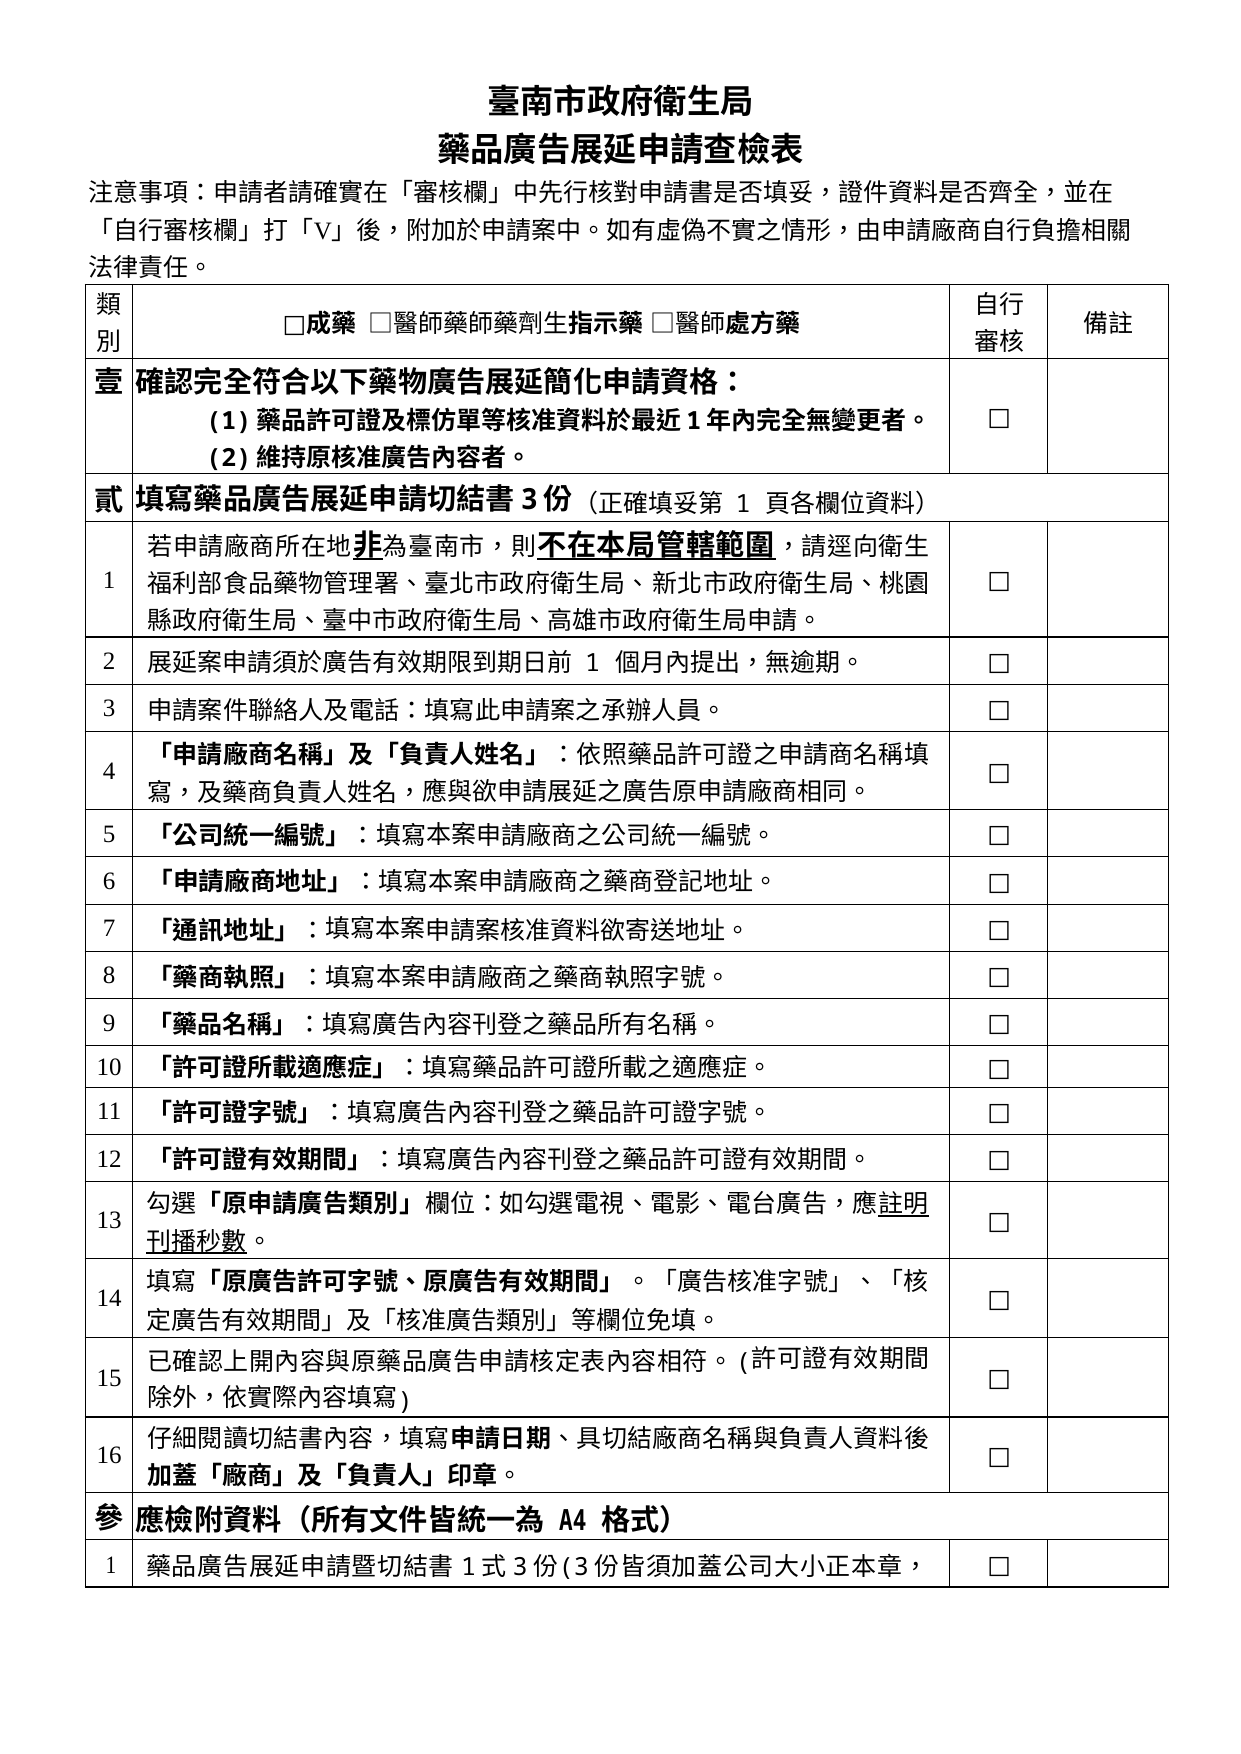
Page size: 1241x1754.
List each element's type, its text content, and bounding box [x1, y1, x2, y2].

table_cell 勾選「原申請廣告類別」欄位：如勾選電視、電影、電台廣告，應註明刊播秒數。 [133, 1182, 949, 1257]
table_cell [1048, 1046, 1168, 1087]
table_header □成藥 □醫師藥師藥劑生指示藥 □醫師處方藥 [133, 285, 949, 357]
table_cell 貳 [86, 474, 132, 521]
table_cell 填寫藥品廣告展延申請切結書3份（正確填妥第 1 頁各欄位資料） [133, 474, 1168, 521]
text 藥品廣告展延申請查檢表 [89, 123, 1152, 171]
table_cell 「許可證字號」：填寫廣告內容刊登之藥品許可證字號。 [133, 1088, 949, 1134]
table_cell 8 [86, 952, 132, 998]
table_cell [1048, 1088, 1168, 1134]
text 注意事項：申請者請確實在「審核欄」中先行核對申請書是否填妥，證件資料是否齊全，並在「自行審核欄」打「V」後，附加於申請案中。如有虛偽不實之情形，由申請廠商自行負擔相關法律責任。 [89, 171, 1137, 284]
table_cell [1048, 685, 1168, 731]
table_cell [1048, 522, 1168, 636]
table_cell 4 [86, 732, 132, 809]
table_cell □ [950, 1046, 1047, 1087]
table_cell 2 [86, 638, 132, 684]
table_cell 若申請廠商所在地非為臺南市，則不在本局管轄範圍，請逕向衛生福利部食品藥物管理署、臺北市政府衛生局、新北市政府衛生局、桃園縣政府衛生局、臺中市政府衛生局、高雄市政府衛生局申請。 [133, 522, 949, 636]
table_cell [1048, 1338, 1168, 1416]
table_cell 應檢附資料（所有文件皆統一為 A4 格式） [133, 1493, 1168, 1539]
table_cell [1048, 952, 1168, 998]
table_cell 「許可證有效期間」：填寫廣告內容刊登之藥品許可證有效期間。 [133, 1135, 949, 1181]
table_cell □ [950, 1418, 1047, 1492]
table_cell □ [950, 952, 1047, 998]
table_cell [1048, 732, 1168, 809]
table_cell 已確認上開內容與原藥品廣告申請核定表內容相符。(許可證有效期間除外，依實際內容填寫) [133, 1338, 949, 1416]
table_cell [1048, 857, 1168, 903]
table_cell 6 [86, 857, 132, 903]
table_cell □ [950, 1182, 1047, 1257]
table_cell □ [950, 999, 1047, 1045]
table_cell 10 [86, 1046, 132, 1087]
table_cell 「申請廠商名稱」及「負責人姓名」：依照藥品許可證之申請商名稱填寫，及藥商負責人姓名，應與欲申請展延之廣告原申請廠商相同。 [133, 732, 949, 809]
table_header 自行 審核 [950, 285, 1047, 357]
table_cell [1048, 1540, 1168, 1586]
table_cell 參 [86, 1493, 132, 1539]
table_cell 3 [86, 685, 132, 731]
table_header 類別 [86, 285, 132, 357]
table_cell □ [950, 732, 1047, 809]
table_cell □ [950, 638, 1047, 684]
table_cell 「申請廠商地址」：填寫本案申請廠商之藥商登記地址。 [133, 857, 949, 903]
table_cell 16 [86, 1418, 132, 1492]
table_cell 1 [86, 522, 132, 636]
table_cell 15 [86, 1338, 132, 1416]
table_cell □ [950, 685, 1047, 731]
table_cell □ [950, 522, 1047, 636]
table_cell 填寫「原廣告許可字號、原廣告有效期間」。「廣告核准字號」、「核定廣告有效期間」及「核准廣告類別」等欄位免填。 [133, 1259, 949, 1337]
table_cell □ [950, 810, 1047, 856]
table_cell 「通訊地址」：填寫本案申請案核准資料欲寄送地址。 [133, 905, 949, 951]
table_cell 12 [86, 1135, 132, 1181]
table_cell [1048, 638, 1168, 684]
table_cell □ [950, 905, 1047, 951]
table_cell [1048, 1135, 1168, 1181]
table_cell □ [950, 1540, 1047, 1586]
table_cell [1048, 810, 1168, 856]
table_cell □ [950, 1338, 1047, 1416]
table_cell 確認完全符合以下藥物廣告展延簡化申請資格： 藥品許可證及標仿單等核准資料於最近1年內完全無變更者。 維持原核准廣告內容者。 [133, 359, 949, 473]
table_cell 仔細閱讀切結書內容，填寫申請日期、具切結廠商名稱與負責人資料後加蓋「廠商」及「負責人」印章。 [133, 1418, 949, 1492]
table_cell 「藥商執照」：填寫本案申請廠商之藥商執照字號。 [133, 952, 949, 998]
table_cell [1048, 1182, 1168, 1257]
table_cell 展延案申請須於廣告有效期限到期日前 1 個月內提出，無逾期。 [133, 638, 949, 684]
table_cell [1048, 1259, 1168, 1337]
table_cell 藥品廣告展延申請暨切結書1式3份(3份皆須加蓋公司大小正本章， [133, 1540, 949, 1586]
table_cell □ [950, 1135, 1047, 1181]
table_cell [1048, 1418, 1168, 1492]
table_cell 5 [86, 810, 132, 856]
table_cell [1048, 359, 1168, 473]
table_cell [1048, 905, 1168, 951]
table_cell □ [950, 1088, 1047, 1134]
table_cell 11 [86, 1088, 132, 1134]
table_cell 7 [86, 905, 132, 951]
table_cell 申請案件聯絡人及電話：填寫此申請案之承辦人員。 [133, 685, 949, 731]
table_cell 9 [86, 999, 132, 1045]
table_cell □ [950, 1259, 1047, 1337]
table_cell 「許可證所載適應症」：填寫藥品許可證所載之適應症。 [133, 1046, 949, 1087]
table_cell □ [950, 359, 1047, 473]
table_cell □ [950, 857, 1047, 903]
text 臺南市政府衛生局 [89, 75, 1152, 123]
table_cell 「藥品名稱」：填寫廣告內容刊登之藥品所有名稱。 [133, 999, 949, 1045]
table_cell [1048, 999, 1168, 1045]
table_cell 「公司統一編號」：填寫本案申請廠商之公司統一編號。 [133, 810, 949, 856]
table_cell 13 [86, 1182, 132, 1257]
table_cell 14 [86, 1259, 132, 1337]
table_header 備註 [1048, 285, 1168, 357]
table_cell 1 [86, 1540, 132, 1586]
table_cell 壹 [86, 359, 132, 473]
